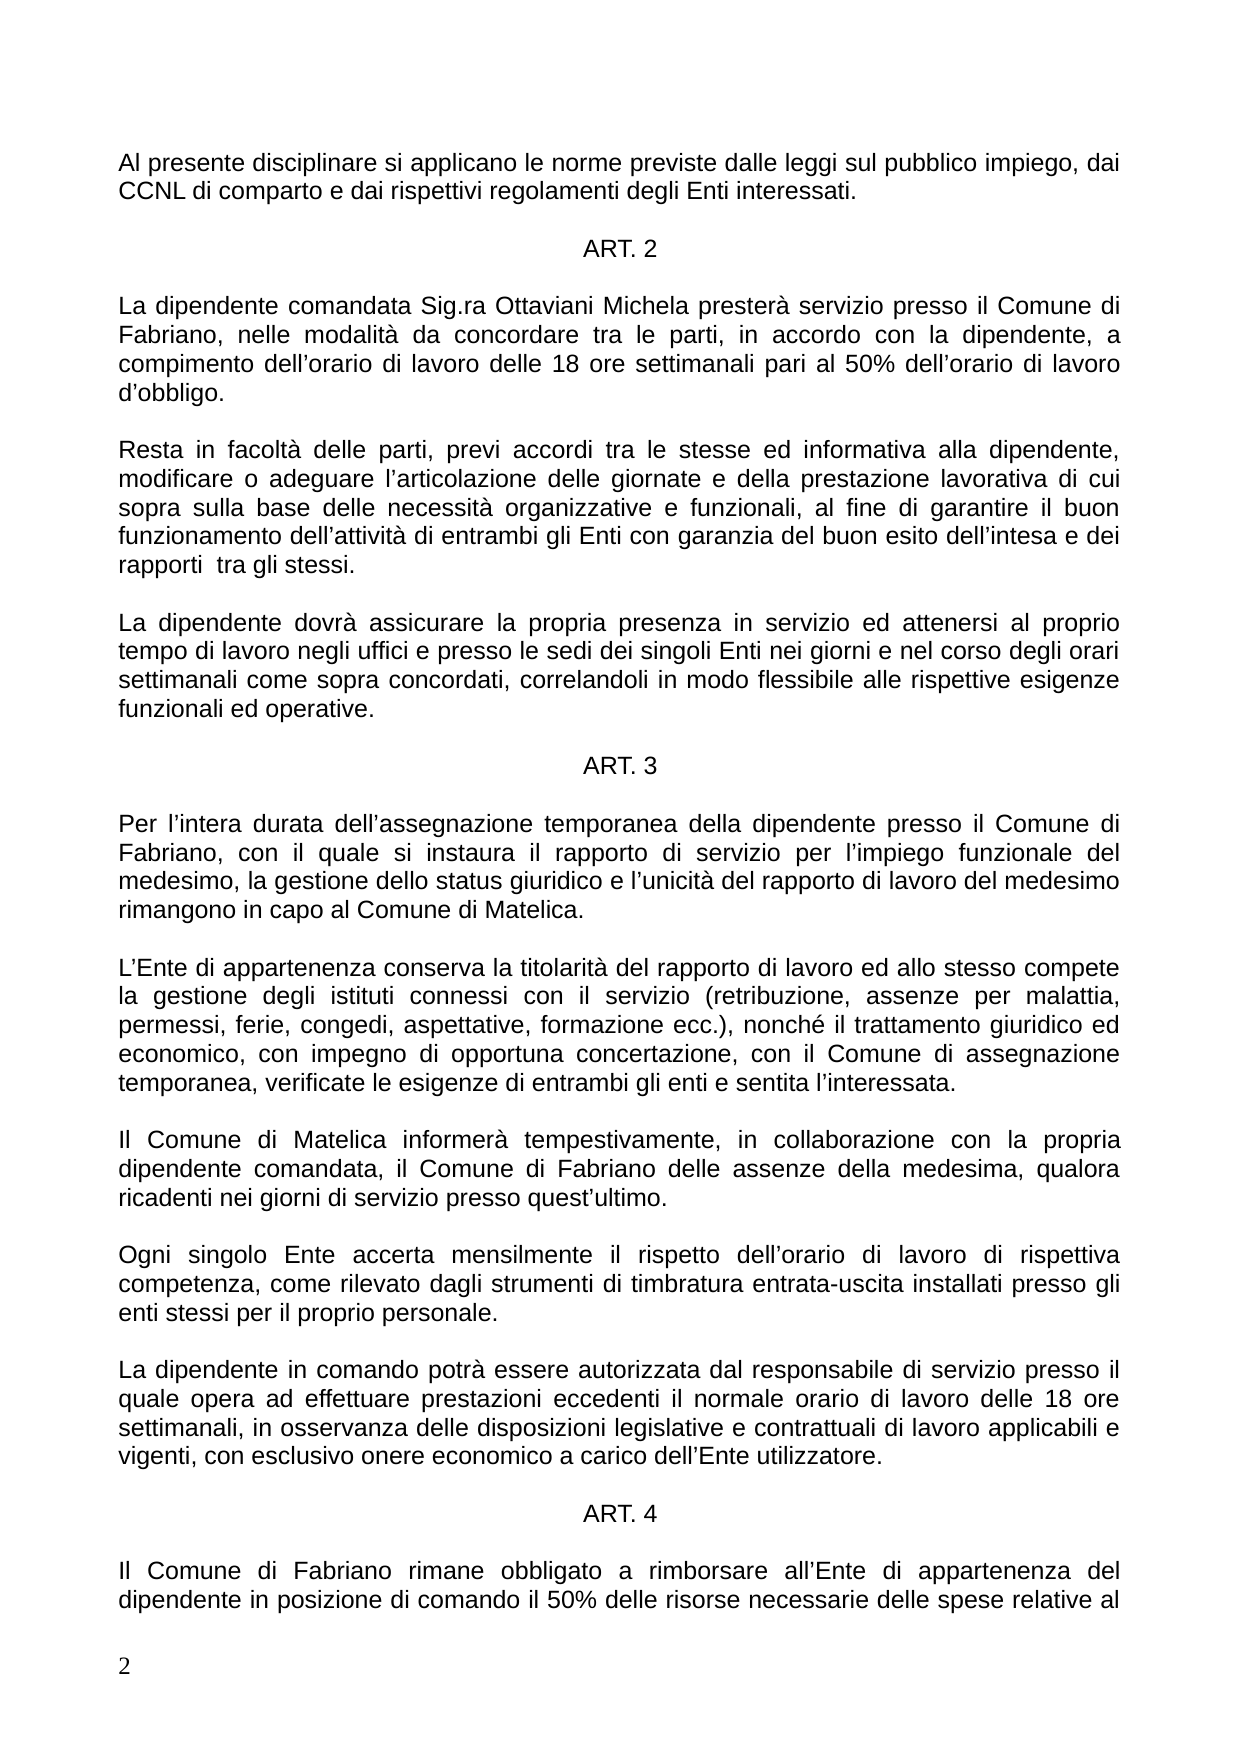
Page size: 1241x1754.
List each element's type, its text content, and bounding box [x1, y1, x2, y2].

text Resta in facoltà delle parti, previ accordi tra le stesse ed informativa alla dipendente, modificare o adeguare l’articolazione delle giornate e della prestazione lavorativa di cui sopra sulla base delle necessità organizzative e funzionali, al fine di garantire il buon funzionamento dell’attività di entrambi gli Enti con garanzia del buon esito dell’intesa e dei rapporti tra gli stessi. [118, 435, 1122, 579]
text La dipendente dovrà assicurare la propria presenza in servizio ed attenersi al proprio tempo di lavoro negli uffici e presso le sedi dei singoli Enti nei giorni e nel corso degli orari settimanali come sopra concordati, correlandoli in modo flessibile alle rispettive esigenze funzionali ed operative. [118, 608, 1122, 723]
text ART. 3 [118, 751, 1122, 780]
text Il Comune di Fabriano rimane obbligato a rimborsare all’Ente di appartenenza del dipendente in posizione di comando il 50% delle risorse necessarie delle spese relative al [118, 1556, 1122, 1614]
text Al presente disciplinare si applicano le norme previste dalle leggi sul pubblico impiego, dai CCNL di comparto e dai rispettivi regolamenti degli Enti interessati. [118, 148, 1122, 205]
text L’Ente di appartenenza conserva la titolarità del rapporto di lavoro ed allo stesso compete la gestione degli istituti connessi con il servizio (retribuzione, assenze per malattia, permessi, ferie, congedi, aspettative, formazione ecc.), nonché il trattamento giuridico ed economico, con impegno di opportuna concertazione, con il Comune di assegnazione temporanea, verificate le esigenze di entrambi gli enti e sentita l’interessata. [118, 953, 1122, 1096]
text ART. 2 [118, 234, 1122, 263]
text Ogni singolo Ente accerta mensilmente il rispetto dell’orario di lavoro di rispettiva competenza, come rilevato dagli strumenti di timbratura entrata-uscita installati presso gli enti stessi per il proprio personale. [118, 1240, 1122, 1326]
text Il Comune di Matelica informerà tempestivamente, in collaborazione con la propria dipendente comandata, il Comune di Fabriano delle assenze della medesima, qualora ricadenti nei giorni di servizio presso quest’ultimo. [118, 1125, 1122, 1211]
text Per l’intera durata dell’assegnazione temporanea della dipendente presso il Comune di Fabriano, con il quale si instaura il rapporto di servizio per l’impiego funzionale del medesimo, la gestione dello status giuridico e l’unicità del rapporto di lavoro del medesimo rimangono in capo al Comune di Matelica. [118, 809, 1122, 924]
text ART. 4 [118, 1499, 1122, 1528]
text La dipendente comandata Sig.ra Ottaviani Michela presterà servizio presso il Comune di Fabriano, nelle modalità da concordare tra le parti, in accordo con la dipendente, a compimento dell’orario di lavoro delle 18 ore settimanali pari al 50% dell’orario di lavoro d’obbligo. [118, 291, 1122, 406]
text La dipendente in comando potrà essere autorizzata dal responsabile di servizio presso il quale opera ad effettuare prestazioni eccedenti il normale orario di lavoro delle 18 ore settimanali, in osservanza delle disposizioni legislative e contrattuali di lavoro applicabili e vigenti, con esclusivo onere economico a carico dell’Ente utilizzatore. [118, 1355, 1122, 1470]
